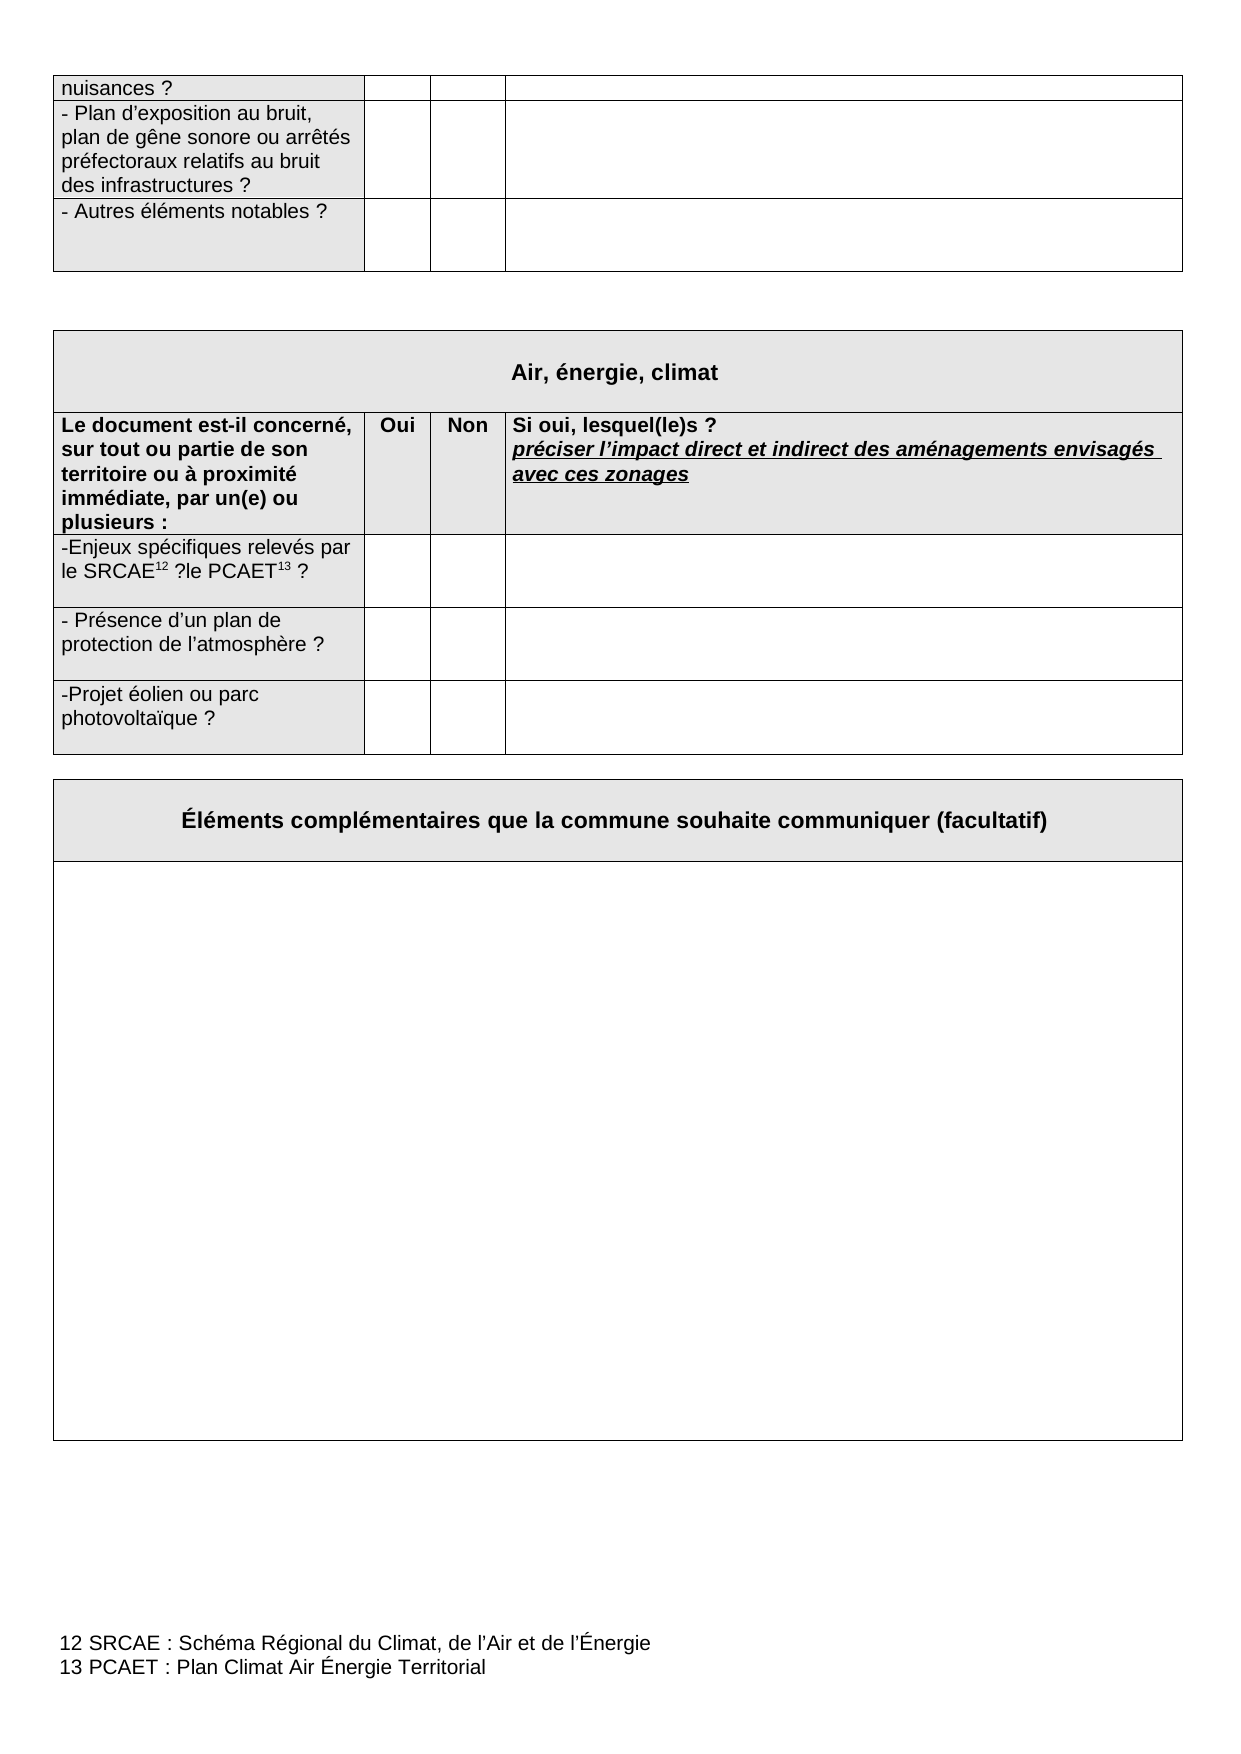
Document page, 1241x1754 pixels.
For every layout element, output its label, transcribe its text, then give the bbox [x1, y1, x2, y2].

table_cell Non [431, 413, 505, 534]
table_cell [431, 681, 505, 754]
table_cell [506, 535, 1182, 607]
table_cell [365, 535, 430, 607]
table_cell [506, 76, 1182, 100]
table_cell nuisances ? [54, 76, 364, 100]
table_cell [506, 101, 1182, 197]
table_cell [365, 101, 430, 197]
table_cell [431, 101, 505, 197]
table_cell Si oui, lesquel(le)s ? préciser l’impact direct et indirect des aménagements envisagés avec ces zonages [506, 413, 1182, 534]
table_cell Oui [365, 413, 430, 534]
table_cell [365, 608, 430, 680]
table_cell Présence d’un plan de protection de l’atmosphère ? [54, 608, 364, 680]
table_cell Le document est-il concerné, sur tout ou partie de son territoire ou à proximité immédiate, par un(e) ou plusieurs : [54, 413, 364, 534]
table_cell Projet éolien ou parc photovoltaïque ? [54, 681, 364, 754]
table_cell [431, 608, 505, 680]
table_header Éléments complémentaires que la commune souhaite communiquer (facultatif) [54, 780, 1182, 861]
table_cell [431, 199, 505, 271]
table_cell Autres éléments notables ? [54, 199, 364, 271]
table_cell [365, 681, 430, 754]
table_cell [54, 862, 1182, 1439]
table_cell Enjeux spécifiques relevés par le SRCAE ?le PCAET ? [54, 535, 364, 607]
table_cell Plan d’exposition au bruit, plan de gêne sonore ou arrêtés préfectoraux relatifs au bruit des infrastructures ? [54, 101, 364, 197]
table_cell [506, 608, 1182, 680]
table_cell [431, 535, 505, 607]
table_cell [365, 199, 430, 271]
table_cell [506, 681, 1182, 754]
table_cell [365, 76, 430, 100]
table_cell [506, 199, 1182, 271]
table_cell [431, 76, 505, 100]
table_header Air, énergie, climat [54, 331, 1182, 412]
